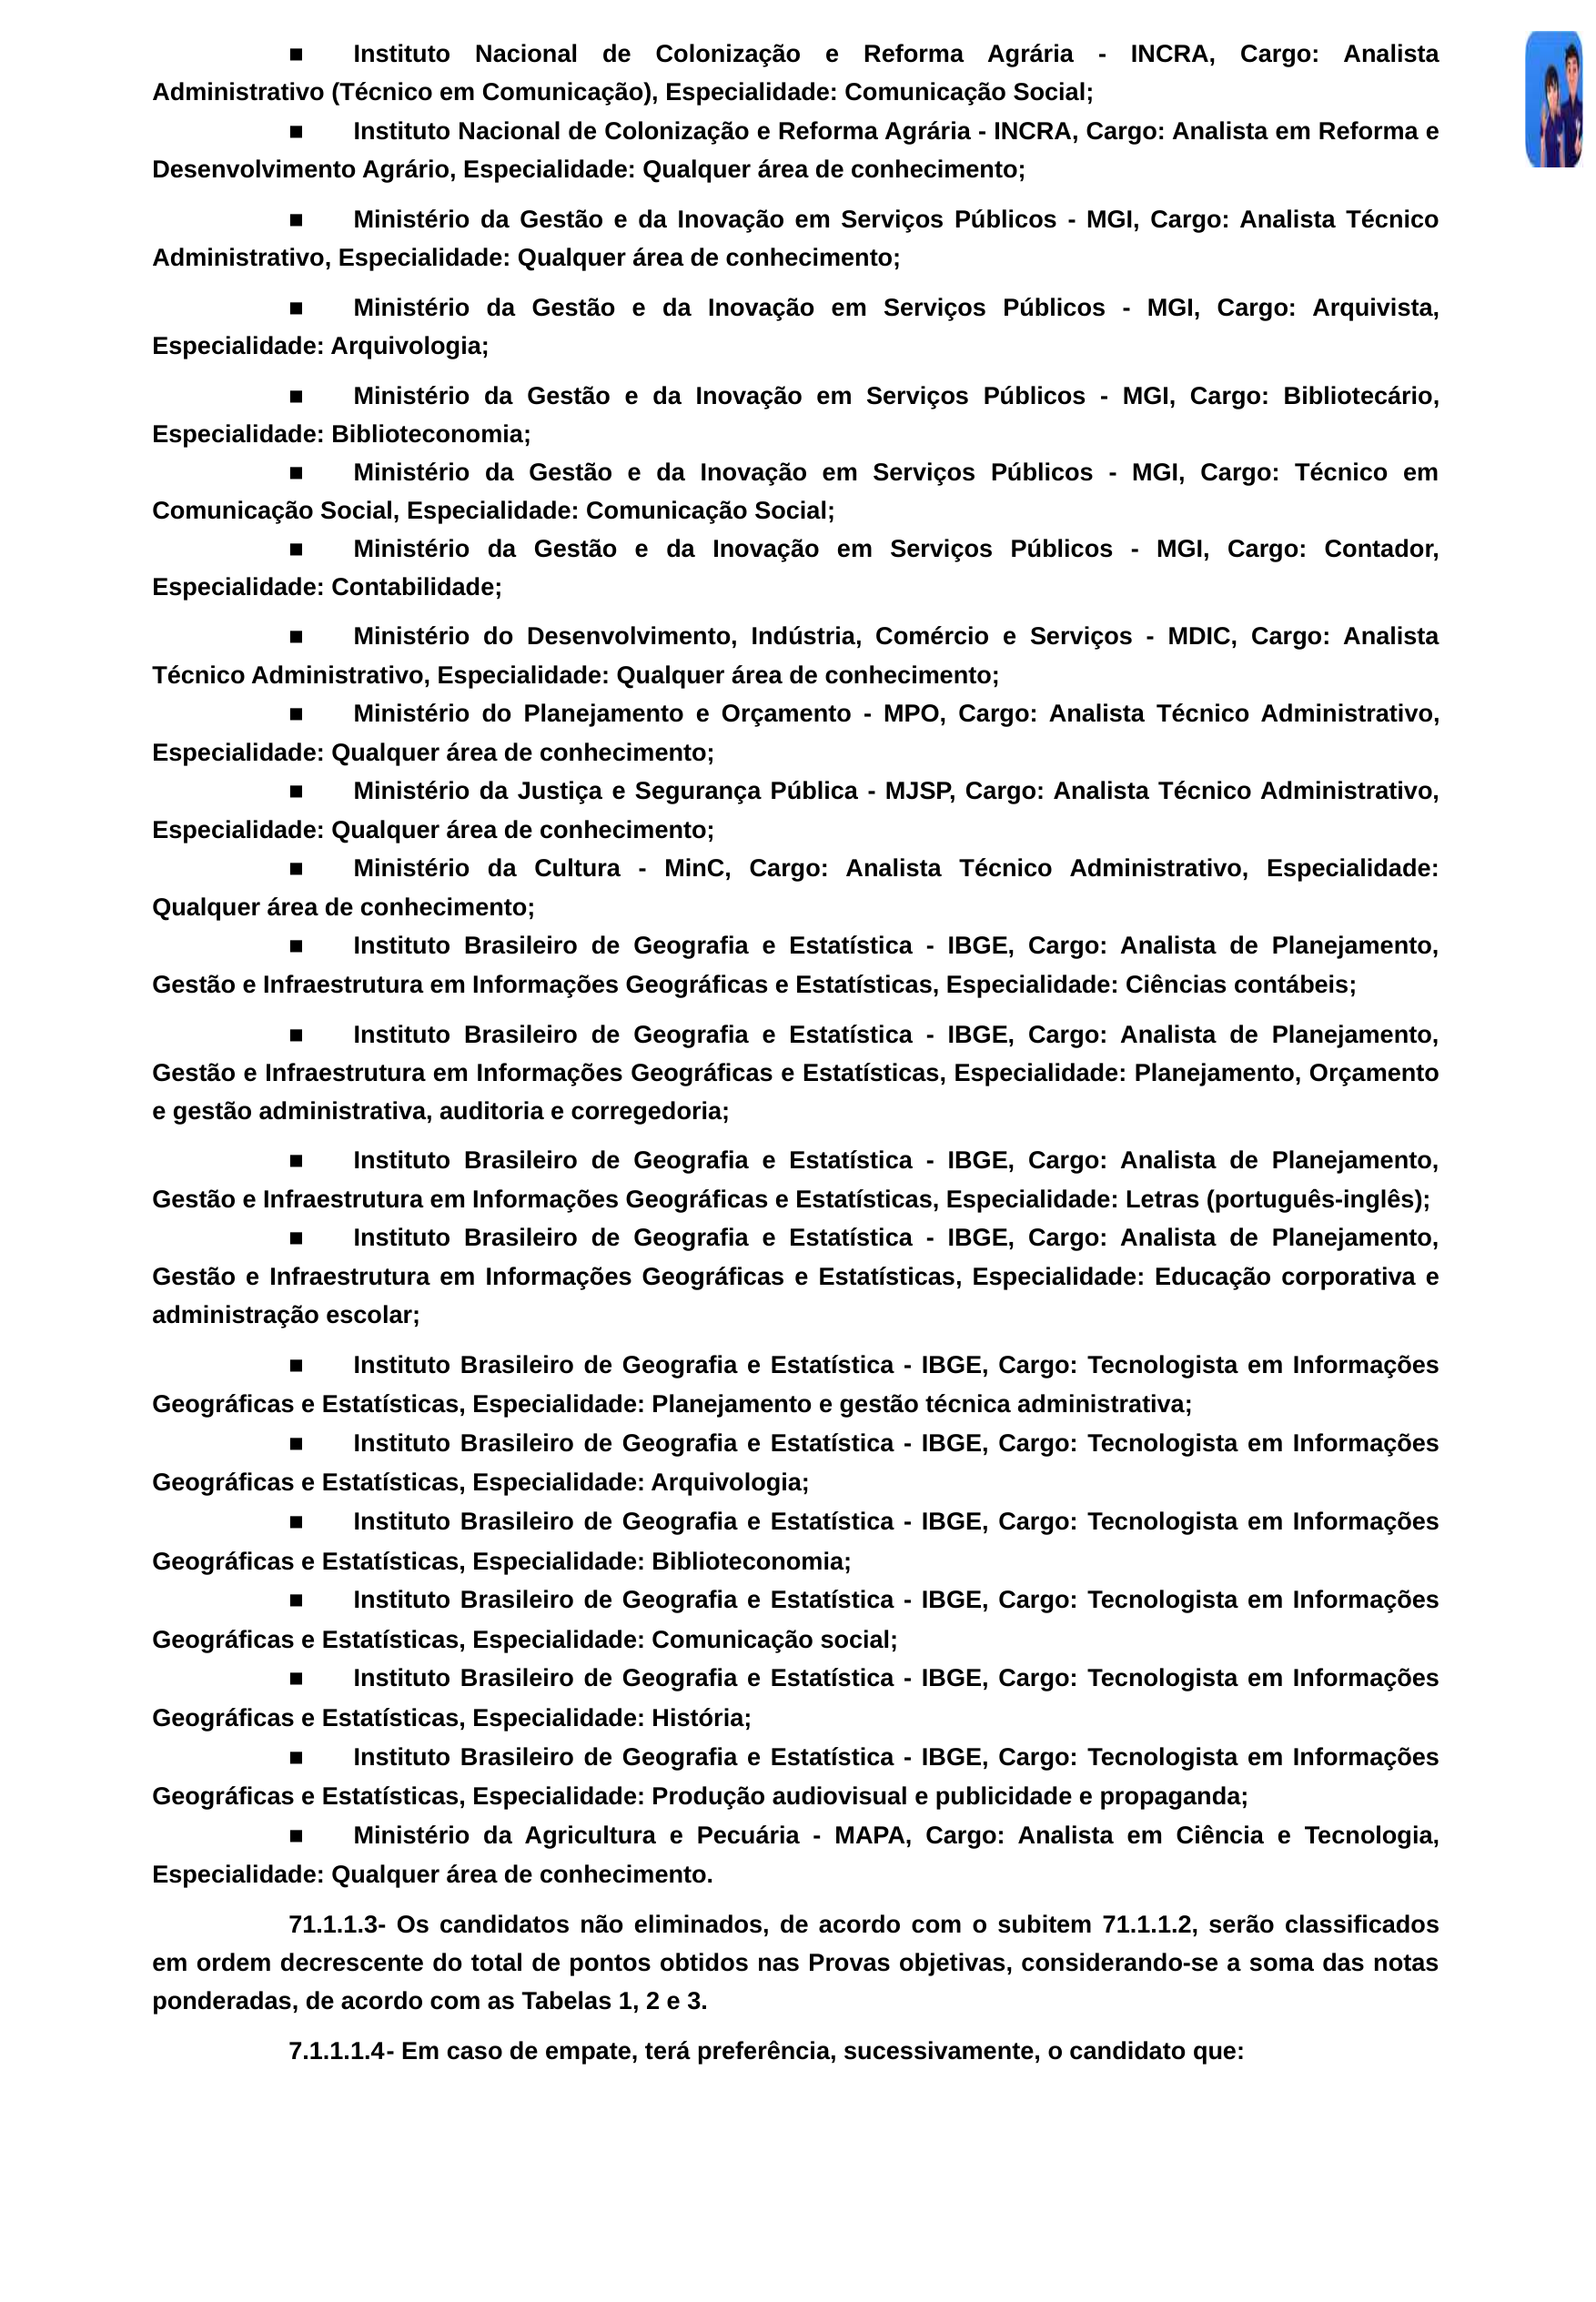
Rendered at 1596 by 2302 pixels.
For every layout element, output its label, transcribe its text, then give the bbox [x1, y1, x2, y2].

list Ministério da Gestão e da Inovação em Serviços Públicos - MGI, Cargo: Técnico em Comunicação Social, Especialidade: Comunicação Social; [152, 450, 1440, 527]
list Instituto Brasileiro de Geografia e Estatística - IBGE, Cargo: Tecnologista em Informações Geográficas e Estatísticas, Especialidade: Biblioteconomia; [152, 1499, 1440, 1577]
list Instituto Brasileiro de Geografia e Estatística - IBGE, Cargo: Analista de Planejamento, Gestão e Infraestrutura em Informações Geográficas e Estatísticas, Especialidade: Ciências contábeis; [152, 924, 1440, 1001]
list Instituto Brasileiro de Geografia e Estatística - IBGE, Cargo: Tecnologista em Informações Geográficas e Estatísticas, Especialidade: Produção audiovisual e publicidade e propaganda; [152, 1734, 1440, 1812]
list Instituto Brasileiro de Geografia e Estatística - IBGE, Cargo: Tecnologista em Informações Geográficas e Estatísticas, Especialidade: Comunicação social; [152, 1577, 1440, 1655]
list Ministério do Planejamento e Orçamento - MPO, Cargo: Analista Técnico Administrativo, Especialidade: Qualquer área de conhecimento; [152, 692, 1440, 769]
list Ministério da Gestão e da Inovação em Serviços Públicos - MGI, Cargo: Bibliotecário, Especialidade: Biblioteconomia; [152, 374, 1440, 450]
list Instituto Brasileiro de Geografia e Estatística - IBGE, Cargo: Tecnologista em Informações Geográficas e Estatísticas, Especialidade: Arquivologia; [152, 1420, 1440, 1499]
list Ministério da Gestão e da Inovação em Serviços Públicos - MGI, Cargo: Arquivista, Especialidade: Arquivologia; [152, 285, 1440, 362]
list Instituto Nacional de Colonização e Reforma Agrária - INCRA, Cargo: Analista Administrativo (Técnico em Comunicação), Especialidade: Comunicação Social; [152, 31, 1440, 108]
list Instituto Brasileiro de Geografia e Estatística - IBGE, Cargo: Analista de Planejamento, Gestão e Infraestrutura em Informações Geográficas e Estatísticas, Especialidade: Letras (português-inglês); [152, 1138, 1440, 1216]
list Instituto Brasileiro de Geografia e Estatística - IBGE, Cargo: Analista de Planejamento, Gestão e Infraestrutura em Informações Geográficas e Estatísticas, Especialidade: Educação corporativa e administração escolar; [152, 1216, 1440, 1331]
list Instituto Brasileiro de Geografia e Estatística - IBGE, Cargo: Analista de Planejamento, Gestão e Infraestrutura em Informações Geográficas e Estatísticas, Especialidade: Planejamento, Orçamento e gestão administrativa, auditoria e corregedoria; [152, 1013, 1440, 1127]
list Instituto Nacional de Colonização e Reforma Agrária - INCRA, Cargo: Analista em Reforma e Desenvolvimento Agrário, Especialidade: Qualquer área de conhecimento; [152, 108, 1440, 186]
list Ministério da Justiça e Segurança Pública - MJSP, Cargo: Analista Técnico Administrativo, Especialidade: Qualquer área de conhecimento; [152, 769, 1440, 846]
list Ministério da Gestão e da Inovação em Serviços Públicos - MGI, Cargo: Contador, Especialidade: Contabilidade; [152, 527, 1440, 603]
list - Em caso de empate, terá preferência, sucessivamente, o candidato que: [152, 2039, 1440, 2064]
list Ministério da Gestão e da Inovação em Serviços Públicos - MGI, Cargo: Analista Técnico Administrativo, Especialidade: Qualquer área de conhecimento; [152, 197, 1440, 274]
list Instituto Brasileiro de Geografia e Estatística - IBGE, Cargo: Tecnologista em Informações Geográficas e Estatísticas, Especialidade: História; [152, 1655, 1440, 1734]
list Ministério da Cultura - MinC, Cargo: Analista Técnico Administrativo, Especialidade: Qualquer área de conhecimento; [152, 846, 1440, 924]
list Instituto Brasileiro de Geografia e Estatística - IBGE, Cargo: Tecnologista em Informações Geográficas e Estatísticas, Especialidade: Planejamento e gestão técnica administrativa; [152, 1342, 1440, 1420]
list - Os candidatos não eliminados, de acordo com o subitem 71.1.1.2, serão classificados em ordem decrescente do total de pontos obtidos nas Provas objetivas, considerando-se a soma das notas ponderadas, de acordo com as Tabelas 1, 2 e 3. [152, 1903, 1440, 2017]
list Ministério da Agricultura e Pecuária - MAPA, Cargo: Analista em Ciência e Tecnologia, Especialidade: Qualquer área de conhecimento. [152, 1812, 1440, 1891]
list Ministério do Desenvolvimento, Indústria, Comércio e Serviços - MDIC, Cargo: Analista Técnico Administrativo, Especialidade: Qualquer área de conhecimento; [152, 614, 1440, 692]
